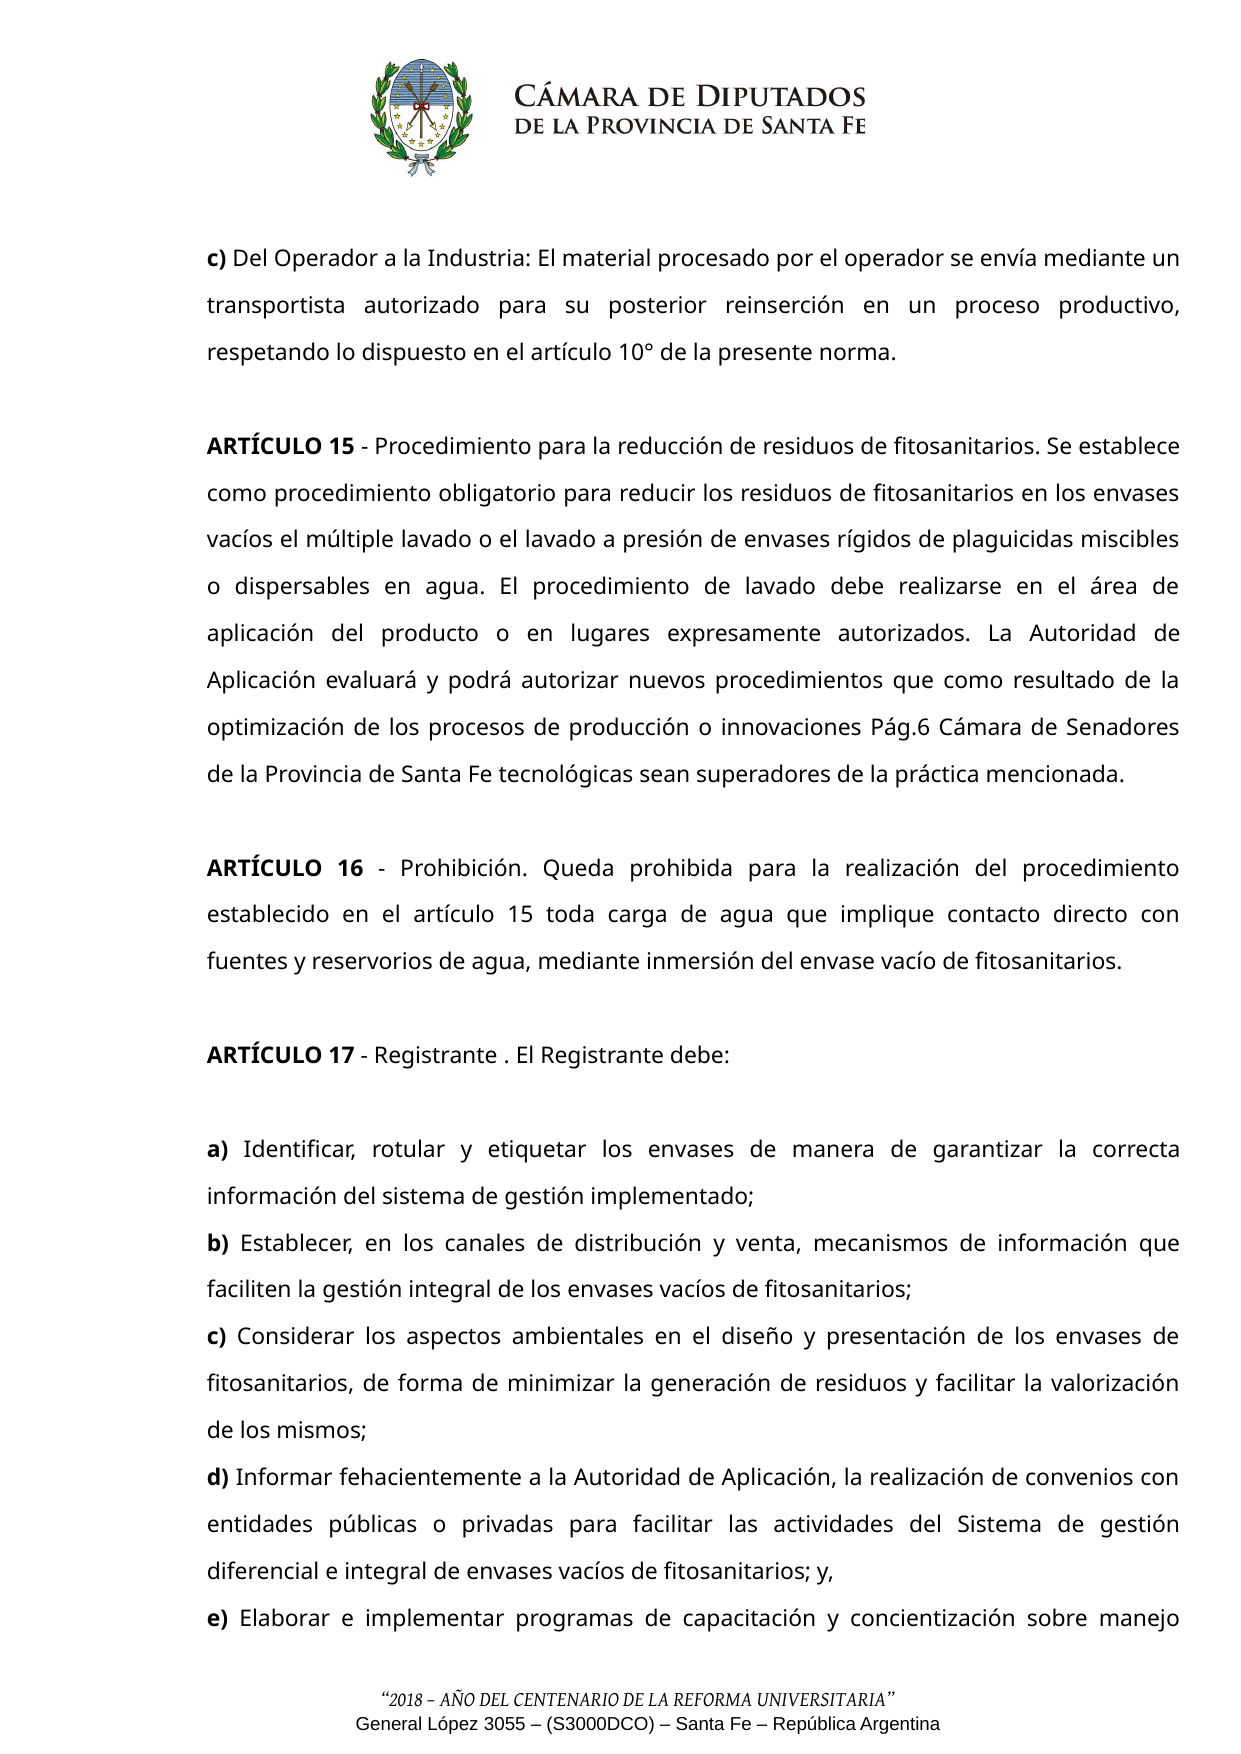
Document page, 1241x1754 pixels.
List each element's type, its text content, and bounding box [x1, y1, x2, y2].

text ARTÍCULO 17 - Registrante . El Registrante debe: [207, 1039, 1181, 1070]
text e) Elaborar e implementar programas de capacitación y concientización sobre manejo [207, 1602, 1181, 1633]
text b) Establecer, en los canales de distribución y venta, mecanismos de información que faciliten la gestión integral de los envases vacíos de fitosanitarios; [207, 1227, 1181, 1305]
text c) Del Operador a la Industria: El material procesado por el operador se envía mediante un transportista autorizado para su posterior reinserción en un proceso productivo, respetando lo dispuesto en el artículo 10° de la presente norma. [207, 242, 1181, 367]
text ARTÍCULO 15 - Procedimiento para la reducción de residuos de fitosanitarios. Se establece como procedimiento obligatorio para reducir los residuos de fitosanitarios en los envases vacíos el múltiple lavado o el lavado a presión de envases rígidos de plaguicidas miscibles o dispersables en agua. El procedimiento de lavado debe realizarse en el área de aplicación del producto o en lugares expresamente autorizados. La Autoridad de Aplicación evaluará y podrá autorizar nuevos procedimientos que como resultado de la optimización de los procesos de producción o innovaciones Pág.6 Cámara de Senadores de la Provincia de Santa Fe tecnológicas sean superadores de la práctica mencionada. [207, 430, 1181, 789]
text c) Considerar los aspectos ambientales en el diseño y presentación de los envases de fitosanitarios, de forma de minimizar la generación de residuos y facilitar la valorización de los mismos; [207, 1320, 1181, 1445]
text d) Informar fehacientemente a la Autoridad de Aplicación, la realización de convenios con entidades públicas o privadas para facilitar las actividades del Sistema de gestión diferencial e integral de envases vacíos de fitosanitarios; y, [207, 1461, 1181, 1586]
picture [370, 59, 866, 181]
text ARTÍCULO 16 - Prohibición. Queda prohibida para la realización del procedimiento establecido en el artículo 15 toda carga de agua que implique contacto directo con fuentes y reservorios de agua, mediante inmersión del envase vacío de fitosanitarios. [207, 852, 1181, 977]
text a) Identificar, rotular y etiquetar los envases de manera de garantizar la correcta información del sistema de gestión implementado; [207, 1133, 1181, 1211]
